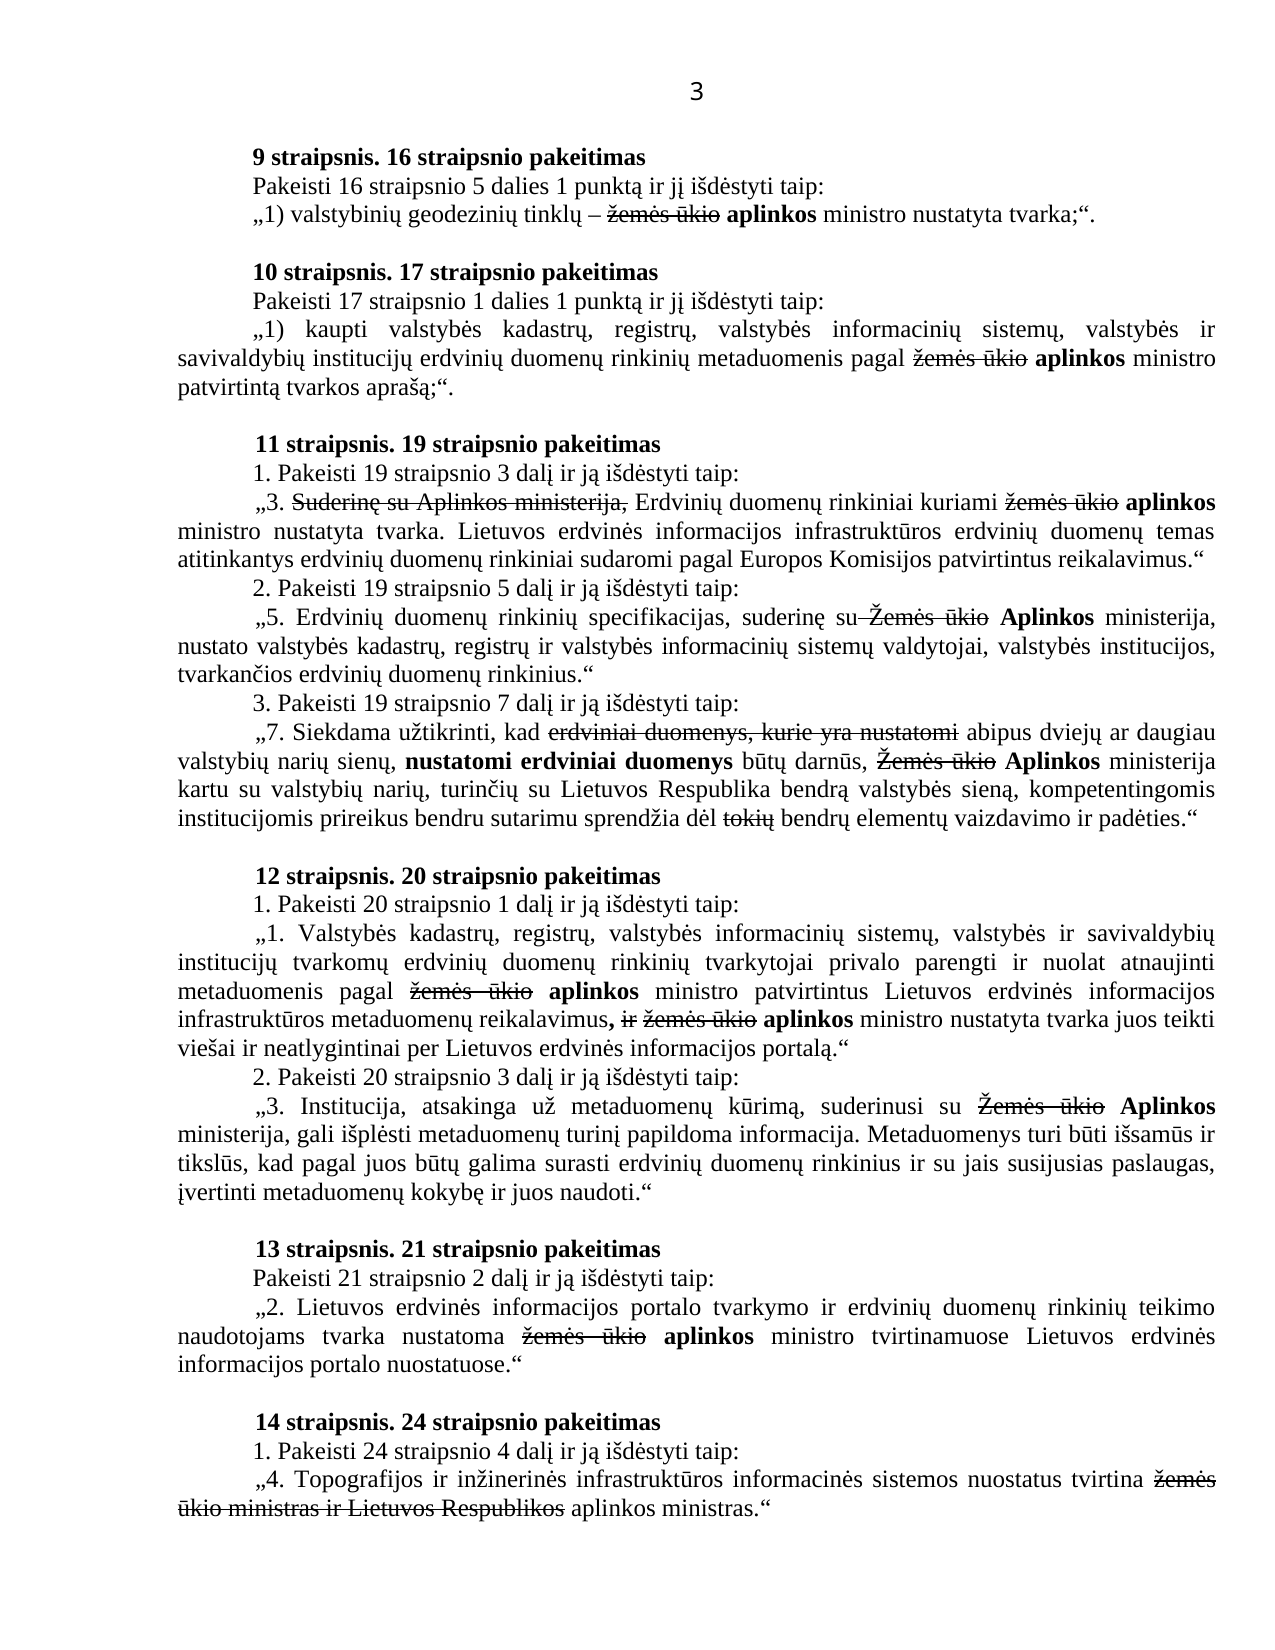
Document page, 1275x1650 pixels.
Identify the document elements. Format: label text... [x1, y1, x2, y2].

text 3. Pakeisti 19 straipsnio 7 dalį ir ją išdėstyti taip: [177, 688, 1216, 717]
text „1) kaupti valstybės kadastrų, registrų, valstybės informacinių sistemų, valstybės ir savivaldybių institucijų erdvinių duomenų rinkinių metaduomenis pagal žemės ūkio aplinkos ministro patvirtintą tvarkos aprašą;“. [177, 314, 1216, 401]
text „4. Topografijos ir inžinerinės infrastruktūros informacinės sistemos nuostatus tvirtina žemės ūkio ministras ir Lietuvos Respublikos aplinkos ministras.“ [177, 1464, 1216, 1522]
text „3. Institucija, atsakinga už metaduomenų kūrimą, suderinusi su Žemės ūkio Aplinkos ministerija, gali išplėsti metaduomenų turinį papildoma informacija. Metaduomenys turi būti išsamūs ir tikslūs, kad pagal juos būtų galima surasti erdvinių duomenų rinkinius ir su jais susijusias paslaugas, įvertinti metaduomenų kokybę ir juos naudoti.“ [177, 1091, 1216, 1206]
text 2. Pakeisti 20 straipsnio 3 dalį ir ją išdėstyti taip: [177, 1062, 1216, 1091]
text Pakeisti 16 straipsnio 5 dalies 1 punktą ir jį išdėstyti taip: [177, 171, 1216, 199]
text 9 straipsnis. 16 straipsnio pakeitimas [177, 142, 1216, 171]
text 13 straipsnis. 21 straipsnio pakeitimas [177, 1234, 1216, 1263]
text 1. Pakeisti 19 straipsnio 3 dalį ir ją išdėstyti taip: [177, 458, 1216, 487]
text Pakeisti 21 straipsnio 2 dalį ir ją išdėstyti taip: [177, 1263, 1216, 1292]
text Pakeisti 17 straipsnio 1 dalies 1 punktą ir jį išdėstyti taip: [177, 286, 1216, 314]
text 11 straipsnis. 19 straipsnio pakeitimas [177, 429, 1216, 458]
text „1) valstybinių geodezinių tinklų – žemės ūkio aplinkos ministro nustatyta tvarka;“. [177, 199, 1216, 228]
text „3. Suderinę su Aplinkos ministerija, Erdvinių duomenų rinkiniai kuriami žemės ūkio aplinkos ministro nustatyta tvarka. Lietuvos erdvinės informacijos infrastruktūros erdvinių duomenų temas atitinkantys erdvinių duomenų rinkiniai sudaromi pagal Europos Komisijos patvirtintus reikalavimus.“ [177, 487, 1216, 573]
text 10 straipsnis. 17 straipsnio pakeitimas [177, 257, 1216, 286]
text „1. Valstybės kadastrų, registrų, valstybės informacinių sistemų, valstybės ir savivaldybių institucijų tvarkomų erdvinių duomenų rinkinių tvarkytojai privalo parengti ir nuolat atnaujinti metaduomenis pagal žemės ūkio aplinkos ministro patvirtintus Lietuvos erdvinės informacijos infrastruktūros metaduomenų reikalavimus, ir žemės ūkio aplinkos ministro nustatyta tvarka juos teikti viešai ir neatlygintinai per Lietuvos erdvinės informacijos portalą.“ [177, 918, 1216, 1062]
text 2. Pakeisti 19 straipsnio 5 dalį ir ją išdėstyti taip: [177, 573, 1216, 602]
text „7. Siekdama užtikrinti, kad erdviniai duomenys, kurie yra nustatomi abipus dviejų ar daugiau valstybių narių sienų, nustatomi erdviniai duomenys būtų darnūs, Žemės ūkio Aplinkos ministerija kartu su valstybių narių, turinčių su Lietuvos Respublika bendrą valstybės sieną, kompetentingomis institucijomis prireikus bendru sutarimu sprendžia dėl tokių bendrų elementų vaizdavimo ir padėties.“ [177, 717, 1216, 832]
text 12 straipsnis. 20 straipsnio pakeitimas [177, 861, 1216, 889]
text „5. Erdvinių duomenų rinkinių specifikacijas, suderinę su Žemės ūkio Aplinkos ministerija, nustato valstybės kadastrų, registrų ir valstybės informacinių sistemų valdytojai, valstybės institucijos, tvarkančios erdvinių duomenų rinkinius.“ [177, 602, 1216, 688]
text 1. Pakeisti 24 straipsnio 4 dalį ir ją išdėstyti taip: [177, 1436, 1216, 1464]
text „2. Lietuvos erdvinės informacijos portalo tvarkymo ir erdvinių duomenų rinkinių teikimo naudotojams tvarka nustatoma žemės ūkio aplinkos ministro tvirtinamuose Lietuvos erdvinės informacijos portalo nuostatuose.“ [177, 1292, 1216, 1378]
text 14 straipsnis. 24 straipsnio pakeitimas [177, 1407, 1216, 1436]
text 1. Pakeisti 20 straipsnio 1 dalį ir ją išdėstyti taip: [177, 889, 1216, 918]
